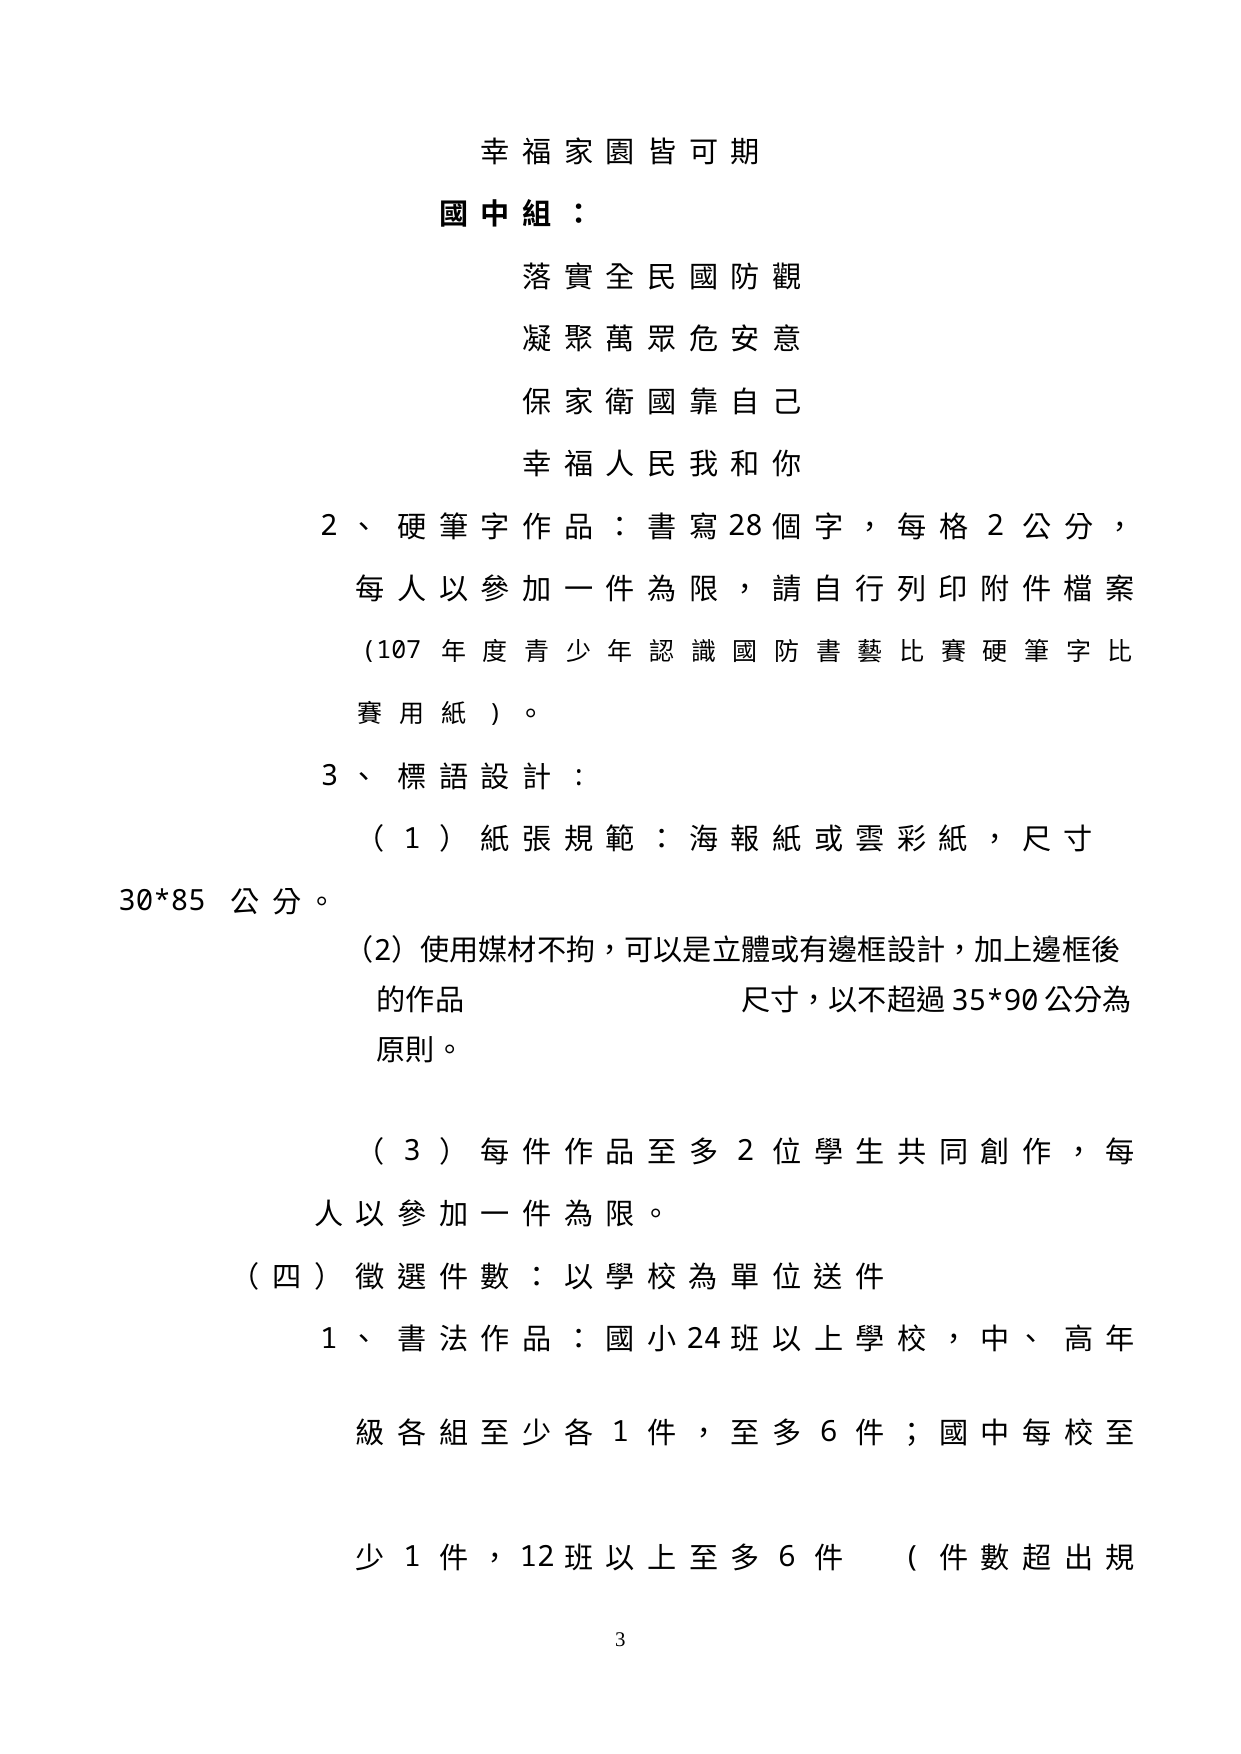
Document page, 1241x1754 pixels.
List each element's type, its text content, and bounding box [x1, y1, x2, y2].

text 凝聚萬眾危安意 [276, 295, 1141, 358]
text 3、標語設計: [99, 733, 1141, 795]
text 幸福人民我和你 [188, 420, 1141, 483]
text 1、書法作品：國小24班以上學校，中、高年級各組至少各1件，至多6件；國中每校至少1件，12班以上至多6件 (件數超出規 [274, 1295, 1141, 1608]
text （2）使用媒材不拘，可以是立體或有邊框設計，加上邊框後的作品 尺寸，以不超過35*90公分為原則。 [99, 920, 1141, 1070]
text 保家衛國靠自己 [276, 358, 1141, 420]
text （四）徵選件數：以學校為單位送件 [99, 1233, 1141, 1295]
text （1）紙張規範：海報紙或雲彩紙，尺寸30*85公分。 [99, 795, 1141, 920]
text 幸福家園皆可期 [399, 108, 1141, 170]
text 落實全民國防觀 [276, 233, 1141, 295]
text 2、硬筆字作品：書寫28個字，每格2公分，每人以參加一件為限，請自行列印附件檔案 (107年度青少年認識國防書藝比賽硬筆字比賽用紙)。 [274, 483, 1141, 733]
text （3）每件作品至多2位學生共同創作，每人以參加一件為限。 [291, 1108, 1141, 1233]
text 國中組： [276, 170, 1141, 233]
